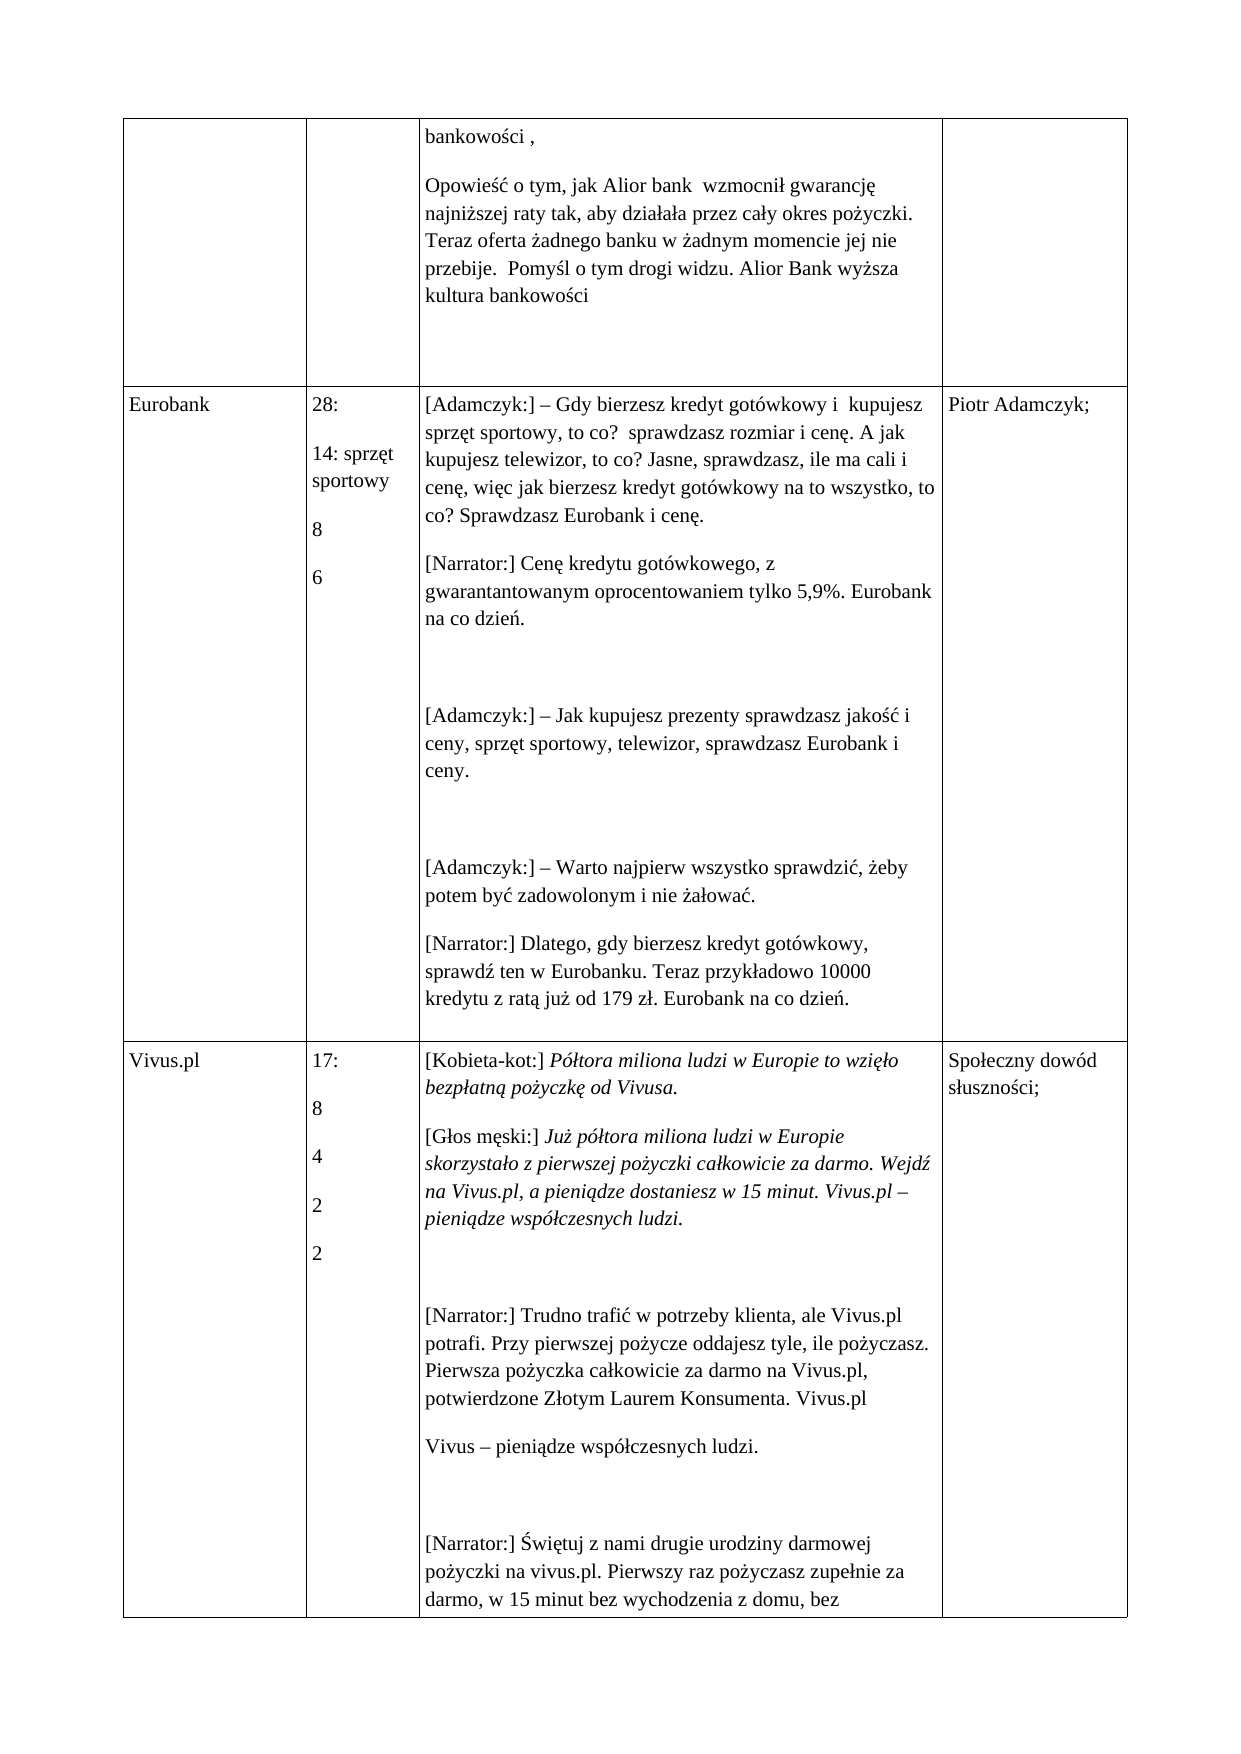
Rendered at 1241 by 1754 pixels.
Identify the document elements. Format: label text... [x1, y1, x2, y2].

table_cell Eurobank [124, 387, 306, 1041]
table_cell Vivus.pl [124, 1042, 306, 1616]
table_cell [Adamczyk:] – Gdy bierzesz kredyt gotówkowy i kupujesz sprzęt sportowy, to co? sprawdzasz rozmiar i cenę. A jak kupujesz telewizor, to co? Jasne, sprawdzasz, ile ma cali i cenę, więc jak bierzesz kredyt gotówkowy na to wszystko, to co? Sprawdzasz Eurobank i cenę. [Narrator:] Cenę kredytu gotówkowego, z gwarantantowanym oprocentowaniem tylko 5,9%. Eurobank na co dzień. [Adamczyk:] – Jak kupujesz prezenty sprawdzasz jakość i ceny, sprzęt sportowy, telewizor, sprawdzasz Eurobank i ceny. [Adamczyk:] – Warto najpierw wszystko sprawdzić, żeby potem być zadowolonym i nie żałować. [Narrator:] Dlatego, gdy bierzesz kredyt gotówkowy, sprawdź ten w Eurobanku. Teraz przykładowo 10000 kredytu z ratą już od 179 zł. Eurobank na co dzień. [420, 387, 942, 1041]
table_cell Społeczny dowód słuszności; [943, 1042, 1127, 1616]
table_cell [943, 119, 1127, 386]
table_cell bankowości , Opowieść o tym, jak Alior bank wzmocnił gwarancję najniższej raty tak, aby działała przez cały okres pożyczki. Teraz oferta żadnego banku w żadnym momencie jej nie przebije. Pomyśl o tym drogi widzu. Alior Bank wyższa kultura bankowości [420, 119, 942, 386]
table_cell [Kobieta-kot:] Półtora miliona ludzi w Europie to wzięło bezpłatną pożyczkę od Vivusa. [Głos męski:] Już półtora miliona ludzi w Europie skorzystało z pierwszej pożyczki całkowicie za darmo. Wejdź na Vivus.pl, a pieniądze dostaniesz w 15 minut. Vivus.pl – pieniądze współczesnych ludzi. [Narrator:] Trudno trafić w potrzeby klienta, ale Vivus.pl potrafi. Przy pierwszej pożycze oddajesz tyle, ile pożyczasz. Pierwsza pożyczka całkowicie za darmo na Vivus.pl, potwierdzone Złotym Laurem Konsumenta. Vivus.pl Vivus – pieniądze współczesnych ludzi. [Narrator:] Świętuj z nami drugie urodziny darmowej pożyczki na vivus.pl. Pierwszy raz pożyczasz zupełnie za darmo, w 15 minut bez wychodzenia z domu, bez [420, 1042, 942, 1616]
table_cell Piotr Adamczyk; [943, 387, 1127, 1041]
table_cell 28: 14: sprzęt sportowy 8 6 [307, 387, 419, 1041]
table_cell 17: 8 4 2 2 [307, 1042, 419, 1616]
table_cell [307, 119, 419, 386]
table_cell [124, 119, 306, 386]
